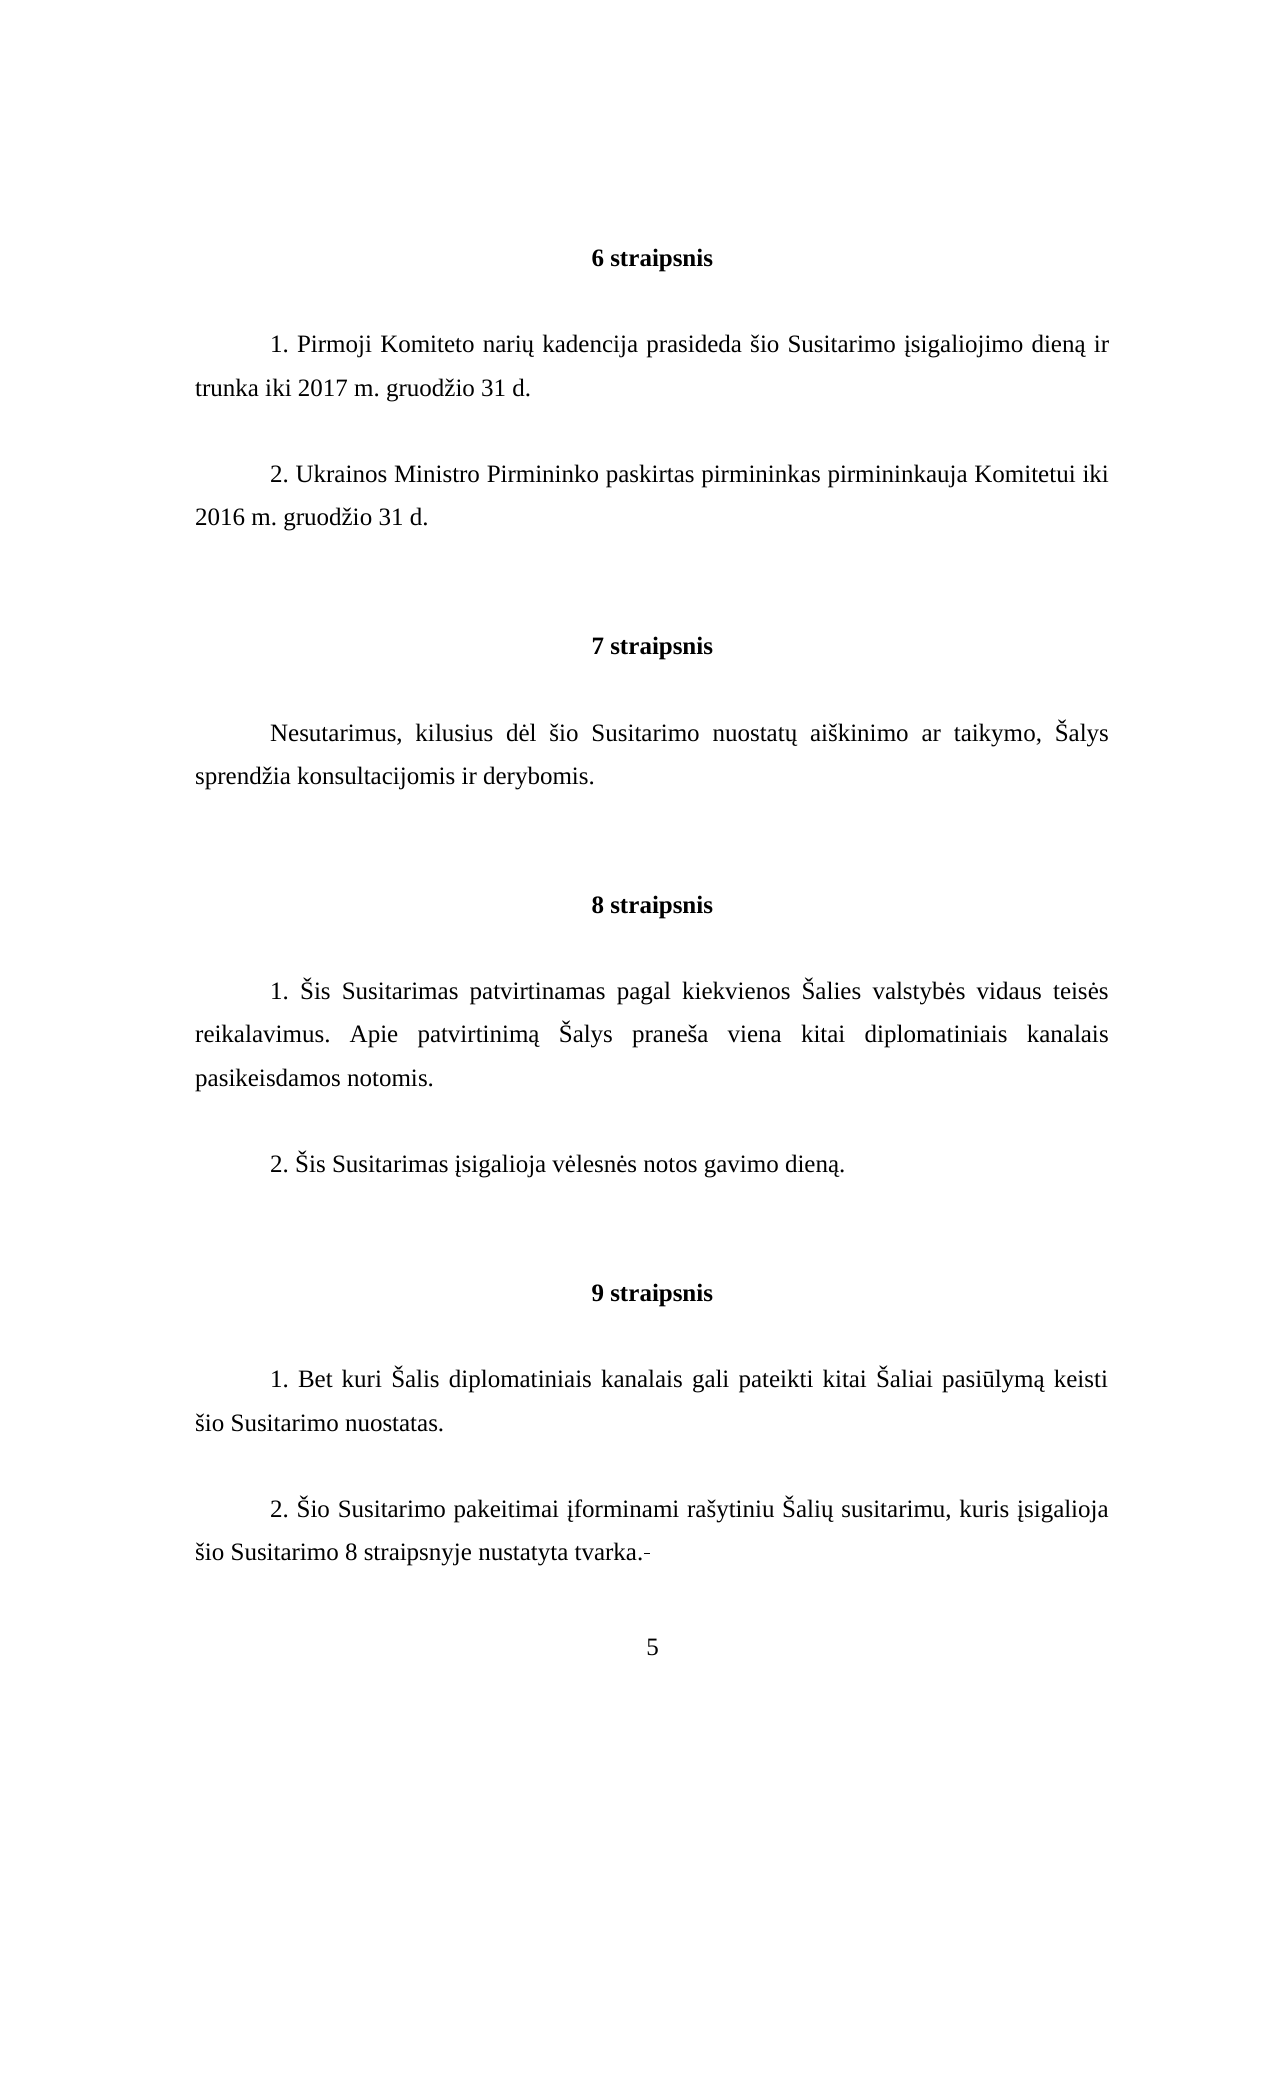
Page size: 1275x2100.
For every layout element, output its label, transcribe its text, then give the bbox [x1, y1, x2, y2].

text 1. Bet kuri Šalis diplomatiniais kanalais gali pateikti kitai Šaliai pasiūlymą keisti šio Susitarimo nuostatas. [195, 1364, 1109, 1436]
text 9 straipsnis [195, 1278, 1109, 1307]
text 8 straipsnis [195, 890, 1109, 919]
text 7 straipsnis [195, 631, 1109, 660]
text 2. Ukrainos Ministro Pirmininko paskirtas pirmininkas pirmininkauja Komitetui iki 2016 m. gruodžio 31 d. [195, 459, 1109, 531]
text Nesutarimus, kilusius dėl šio Susitarimo nuostatų aiškinimo ar taikymo, Šalys sprendžia konsultacijomis ir derybomis. [195, 718, 1109, 789]
text 2. Šis Susitarimas įsigalioja vėlesnės notos gavimo dieną. [195, 1149, 1109, 1178]
text 1. Pirmoji Komiteto narių kadencija prasideda šio Susitarimo įsigaliojimo dieną ir trunka iki 2017 m. gruodžio 31 d. [195, 329, 1109, 401]
text 2. Šio Susitarimo pakeitimai įforminami rašytiniu Šalių susitarimu, kuris įsigalioja šio Susitarimo 8 straipsnyje nustatyta tvarka. [195, 1494, 1109, 1566]
text 6 straipsnis [195, 243, 1109, 272]
text 1. Šis Susitarimas patvirtinamas pagal kiekvienos Šalies valstybės vidaus teisės reikalavimus. Apie patvirtinimą Šalys praneša viena kitai diplomatiniais kanalais pasikeisdamos notomis. [195, 976, 1109, 1091]
